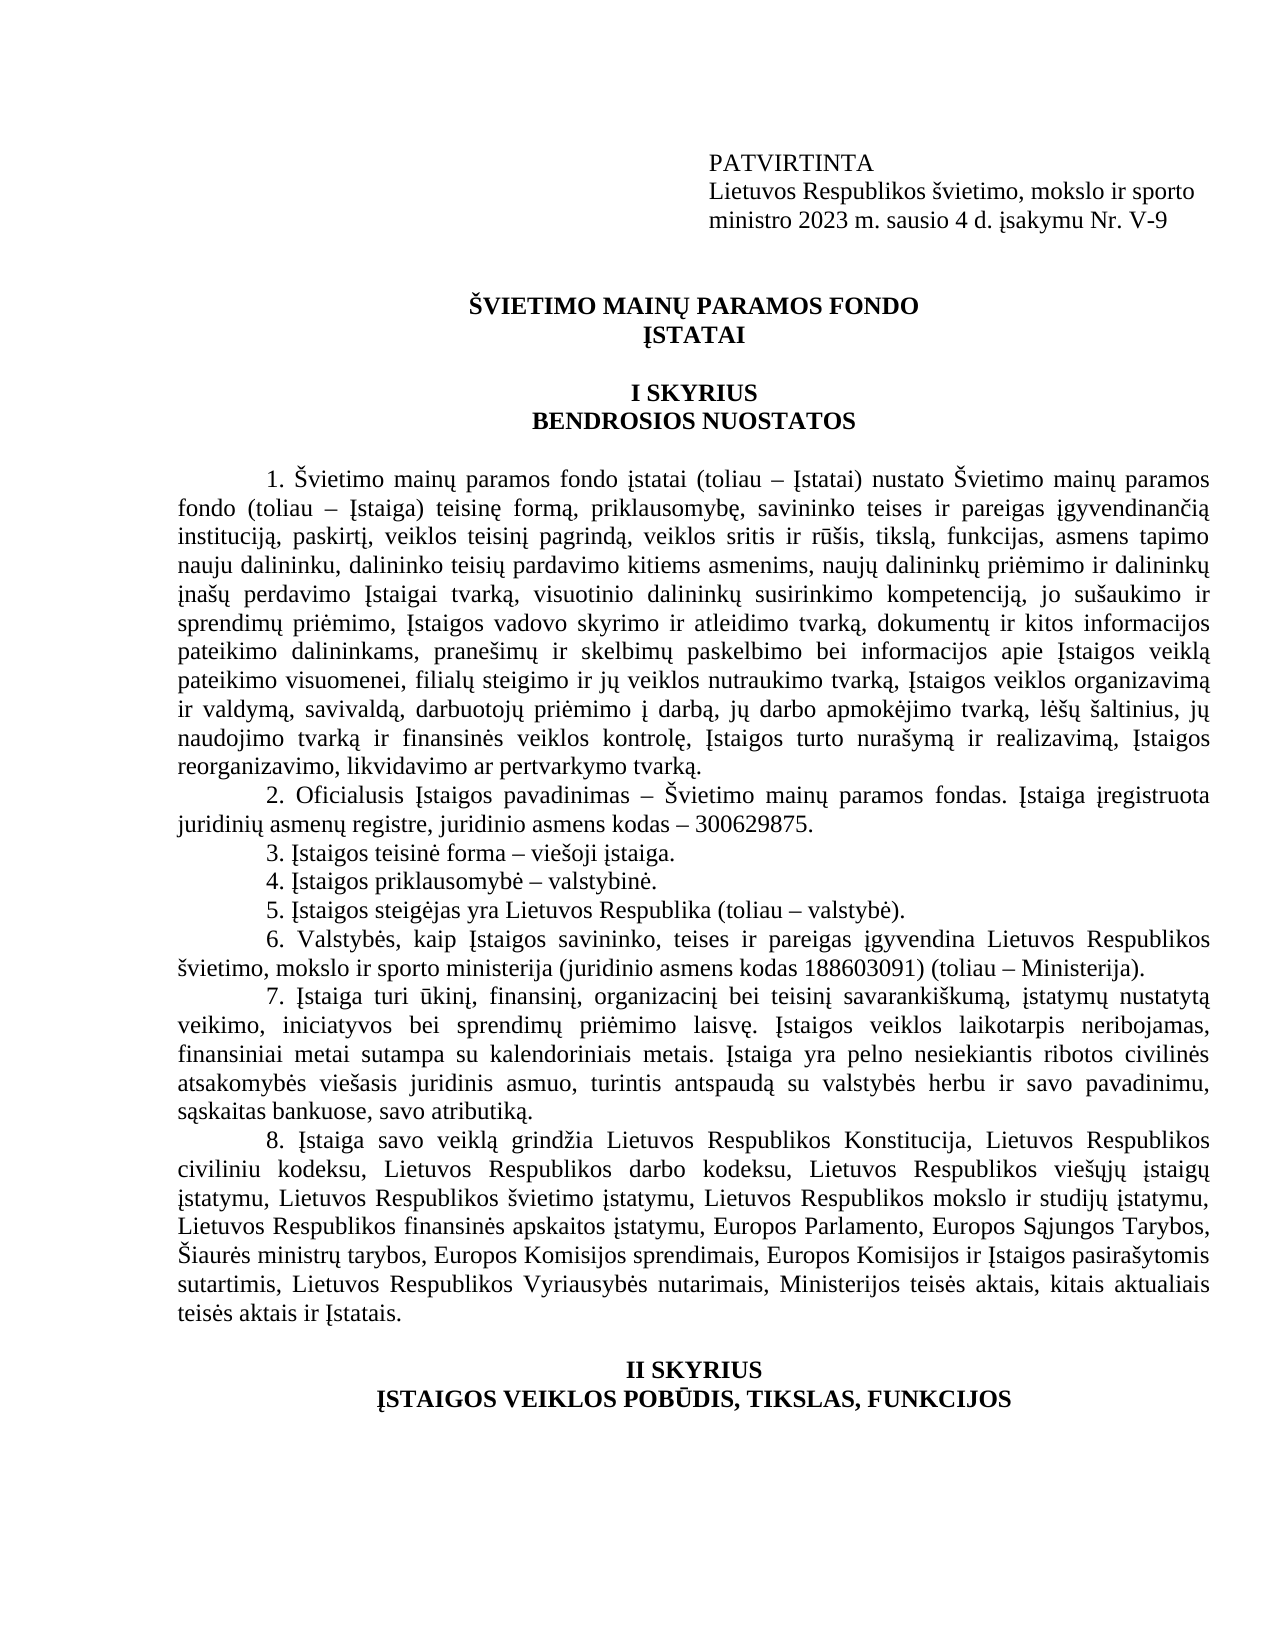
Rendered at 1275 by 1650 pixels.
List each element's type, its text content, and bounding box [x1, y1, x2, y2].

text 1. Švietimo mainų paramos fondo įstatai (toliau – Įstatai) nustato Švietimo mainų paramos fondo (toliau – Įstaiga) teisinę formą, priklausomybę, savininko teises ir pareigas įgyvendinančią instituciją, paskirtį, veiklos teisinį pagrindą, veiklos sritis ir rūšis, tikslą, funkcijas, asmens tapimo nauju dalininku, dalininko teisių pardavimo kitiems asmenims, naujų dalininkų priėmimo ir dalininkų įnašų perdavimo Įstaigai tvarką, visuotinio dalininkų susirinkimo kompetenciją, jo sušaukimo ir sprendimų priėmimo, Įstaigos vadovo skyrimo ir atleidimo tvarką, dokumentų ir kitos informacijos pateikimo dalininkams, pranešimų ir skelbimų paskelbimo bei informacijos apie Įstaigos veiklą pateikimo visuomenei, filialų steigimo ir jų veiklos nutraukimo tvarką, Įstaigos veiklos organizavimą ir valdymą, savivaldą, darbuotojų priėmimo į darbą, jų darbo apmokėjimo tvarką, lėšų šaltinius, jų naudojimo tvarką ir finansinės veiklos kontrolę, Įstaigos turto nurašymą ir realizavimą, Įstaigos reorganizavimo, likvidavimo ar pertvarkymo tvarką. [177, 464, 1211, 780]
text ministro 2023 m. sausio 4 d. įsakymu Nr. V-9 [177, 205, 1211, 234]
text 2. Oficialusis Įstaigos pavadinimas – Švietimo mainų paramos fondas. Įstaiga įregistruota juridinių asmenų registre, juridinio asmens kodas – 300629875. [177, 780, 1211, 838]
text 6. Valstybės, kaip Įstaigos savininko, teises ir pareigas įgyvendina Lietuvos Respublikos švietimo, mokslo ir sporto ministerija (juridinio asmens kodas 188603091) (toliau – Ministerija). [177, 924, 1211, 981]
text II SKYRIUS [177, 1355, 1211, 1384]
text 4. Įstaigos priklausomybė – valstybinė. [177, 866, 1211, 895]
text 3. Įstaigos teisinė forma – viešoji įstaiga. [177, 838, 1211, 866]
text ŠVIETIMO MAINŲ PARAMOS FONDO [177, 291, 1211, 320]
text 7. Įstaiga turi ūkinį, finansinį, organizacinį bei teisinį savarankiškumą, įstatymų nustatytą veikimo, iniciatyvos bei sprendimų priėmimo laisvę. Įstaigos veiklos laikotarpis neribojamas, finansiniai metai sutampa su kalendoriniais metais. Įstaiga yra pelno nesiekiantis ribotos civilinės atsakomybės viešasis juridinis asmuo, turintis antspaudą su valstybės herbu ir savo pavadinimu, sąskaitas bankuose, savo atributiką. [177, 981, 1211, 1125]
text ĮSTATAI [177, 320, 1211, 349]
text Lietuvos Respublikos švietimo, mokslo ir sporto [177, 176, 1211, 205]
text ĮSTAIGOS VEIKLOS POBŪDIS, TIKSLAS, FUNKCIJOS [177, 1384, 1211, 1413]
text PATVIRTINTA [177, 148, 1211, 176]
text I SKYRIUS [177, 378, 1211, 406]
text 5. Įstaigos steigėjas yra Lietuvos Respublika (toliau – valstybė). [177, 895, 1211, 924]
text BENDROSIOS NUOSTATOS [177, 406, 1211, 435]
text 8. Įstaiga savo veiklą grindžia Lietuvos Respublikos Konstitucija, Lietuvos Respublikos civiliniu kodeksu, Lietuvos Respublikos darbo kodeksu, Lietuvos Respublikos viešųjų įstaigų įstatymu, Lietuvos Respublikos švietimo įstatymu, Lietuvos Respublikos mokslo ir studijų įstatymu, Lietuvos Respublikos finansinės apskaitos įstatymu, Europos Parlamento, Europos Sąjungos Tarybos, Šiaurės ministrų tarybos, Europos Komisijos sprendimais, Europos Komisijos ir Įstaigos pasirašytomis sutartimis, Lietuvos Respublikos Vyriausybės nutarimais, Ministerijos teisės aktais, kitais aktualiais teisės aktais ir Įstatais. [177, 1125, 1211, 1326]
